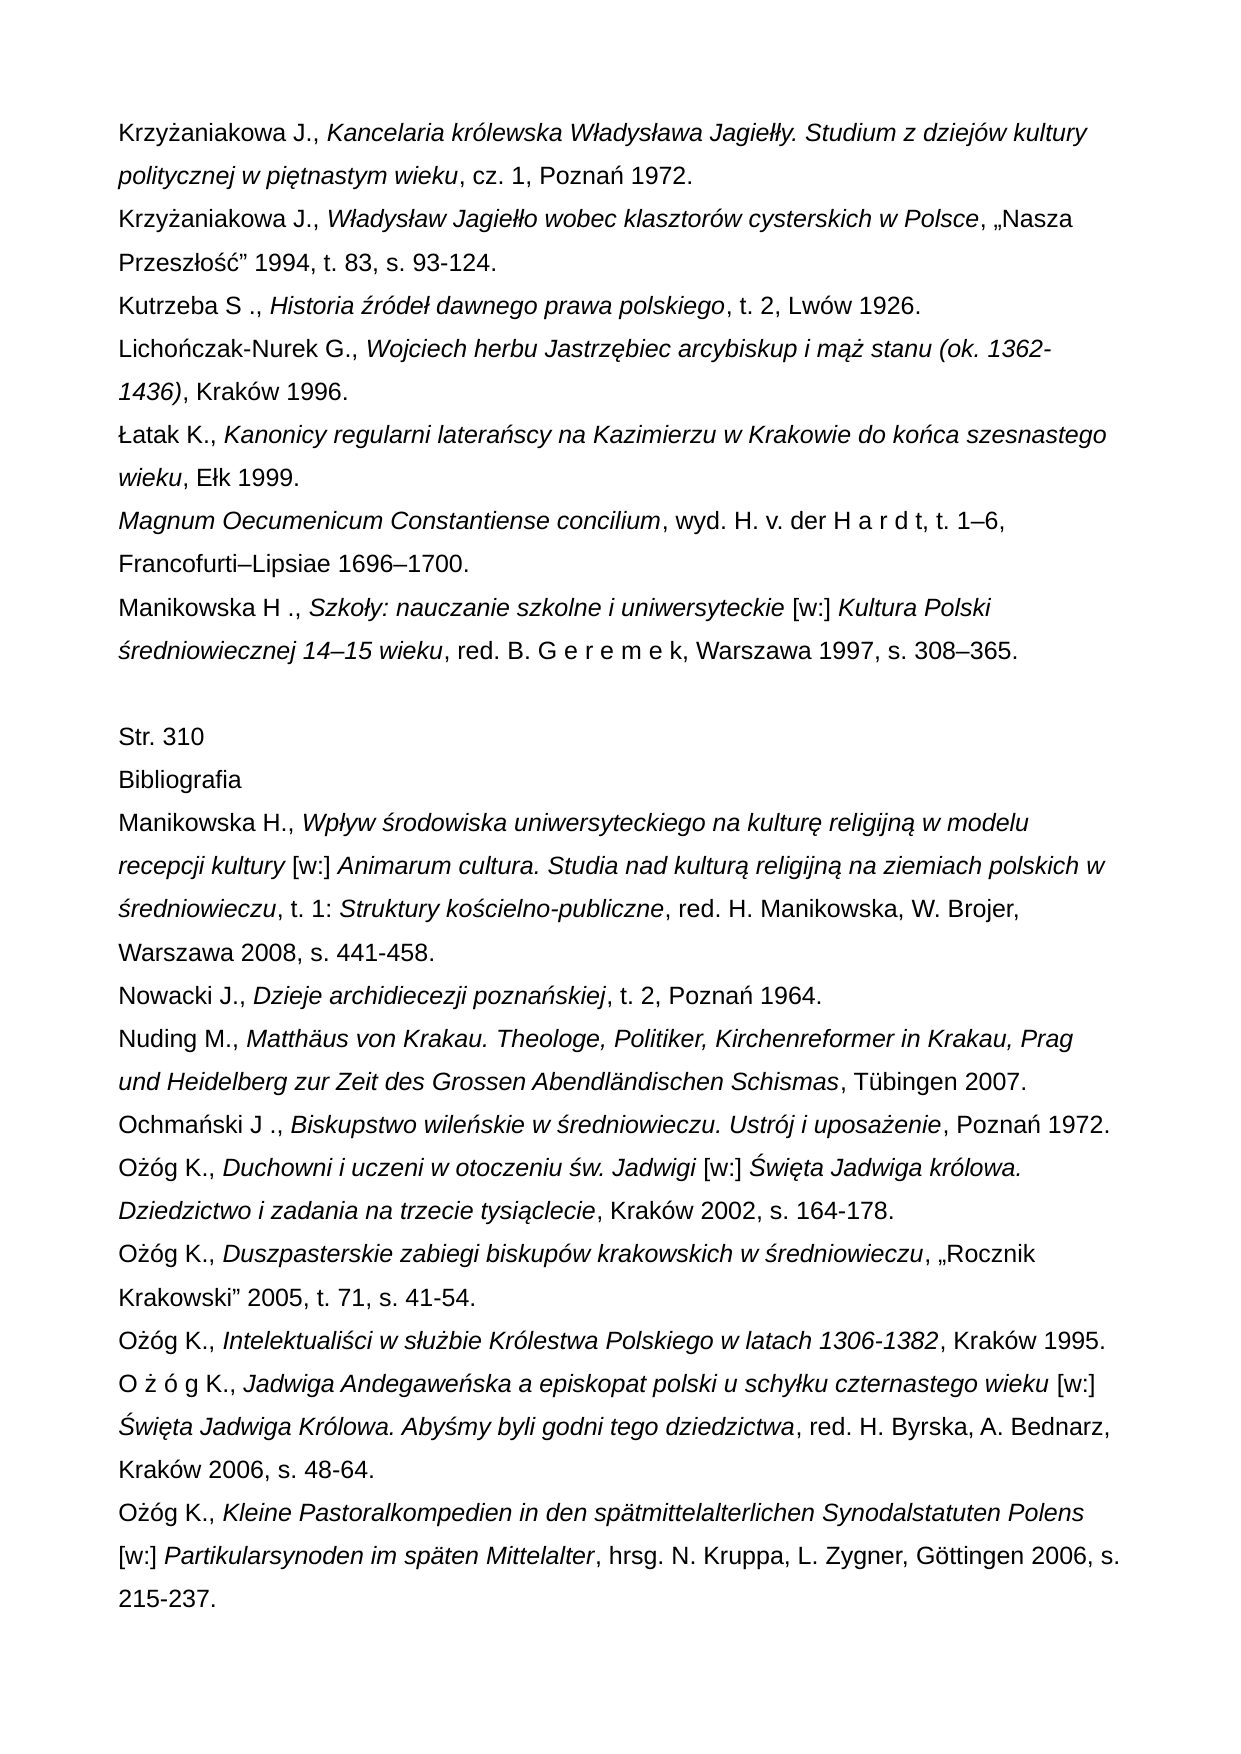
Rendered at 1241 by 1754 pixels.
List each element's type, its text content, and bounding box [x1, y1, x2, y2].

text Str. 310 [118, 722, 1122, 751]
text Ożóg K., Kleine Pastoralkompedien in den spätmittelalterlichen Synodalstatuten Polens [w:] Partikularsynoden im späten Mittelalter, hrsg. N. Kruppa, L. Zygner, Göttingen 2006, s. 215-237. [118, 1498, 1122, 1613]
text O ż ó g K., Jadwiga Andegaweńska a episkopat polski u schyłku czternastego wieku [w:] Święta Jadwiga Królowa. Abyśmy byli godni tego dziedzictwa, red. H. Byrska, A. Bednarz, Kraków 2006, s. 48-64. [118, 1369, 1122, 1484]
text Kutrzeba S ., Historia źródeł dawnego prawa polskiego, t. 2, Lwów 1926. [118, 291, 1122, 319]
text Ożóg K., Duchowni i uczeni w otoczeniu św. Jadwigi [w:] Święta Jadwiga królowa. Dziedzictwo i zadania na trzecie tysiąclecie, Kraków 2002, s. 164-178. [118, 1153, 1122, 1225]
text Łatak K., Kanonicy regularni laterańscy na Kazimierzu w Krakowie do końca szesnastego wieku, Ełk 1999. [118, 420, 1122, 492]
text Ochmański J ., Biskupstwo wileńskie w średniowieczu. Ustrój i uposażenie, Poznań 1972. [118, 1110, 1122, 1139]
text Ożóg K., Duszpasterskie zabiegi biskupów krakowskich w średniowieczu, „Rocznik Krakowski” 2005, t. 71, s. 41-54. [118, 1239, 1122, 1311]
text Manikowska H., Wpływ środowiska uniwersyteckiego na kulturę religijną w modelu recepcji kultury [w:] Animarum cultura. Studia nad kulturą religijną na ziemiach polskich w średniowieczu, t. 1: Struktury kościelno-publiczne, red. H. Manikowska, W. Brojer, Warszawa 2008, s. 441-458. [118, 808, 1122, 966]
text Krzyżaniakowa J., Władysław Jagiełło wobec klasztorów cysterskich w Polsce, „Nasza Przeszłość” 1994, t. 83, s. 93-124. [118, 204, 1122, 276]
text Nuding M., Matthäus von Krakau. Theologe, Politiker, Kirchenreformer in Krakau, Prag und Heidelberg zur Zeit des Grossen Abendländischen Schismas, Tübingen 2007. [118, 1024, 1122, 1096]
text Lichończak-Nurek G., Wojciech herbu Jastrzębiec arcybiskup i mąż stanu (ok. 1362-1436), Kraków 1996. [118, 334, 1122, 406]
text Magnum Oecumenicum Constantiense concilium, wyd. H. v. der H a r d t, t. 1–6, Francofurti–Lipsiae 1696–1700. [118, 506, 1122, 578]
text Bibliografia [118, 765, 1122, 794]
text Ożóg K., Intelektualiści w służbie Królestwa Polskiego w latach 1306-1382, Kraków 1995. [118, 1326, 1122, 1354]
text Nowacki J., Dzieje archidiecezji poznańskiej, t. 2, Poznań 1964. [118, 981, 1122, 1009]
text Krzyżaniakowa J., Kancelaria królewska Władysława Jagiełły. Studium z dziejów kultury politycznej w piętnastym wieku, cz. 1, Poznań 1972. [118, 118, 1122, 190]
text Manikowska H ., Szkoły: nauczanie szkolne i uniwersyteckie [w:] Kultura Polski średniowiecznej 14–15 wieku, red. B. G e r e m e k, Warszawa 1997, s. 308–365. [118, 592, 1122, 664]
